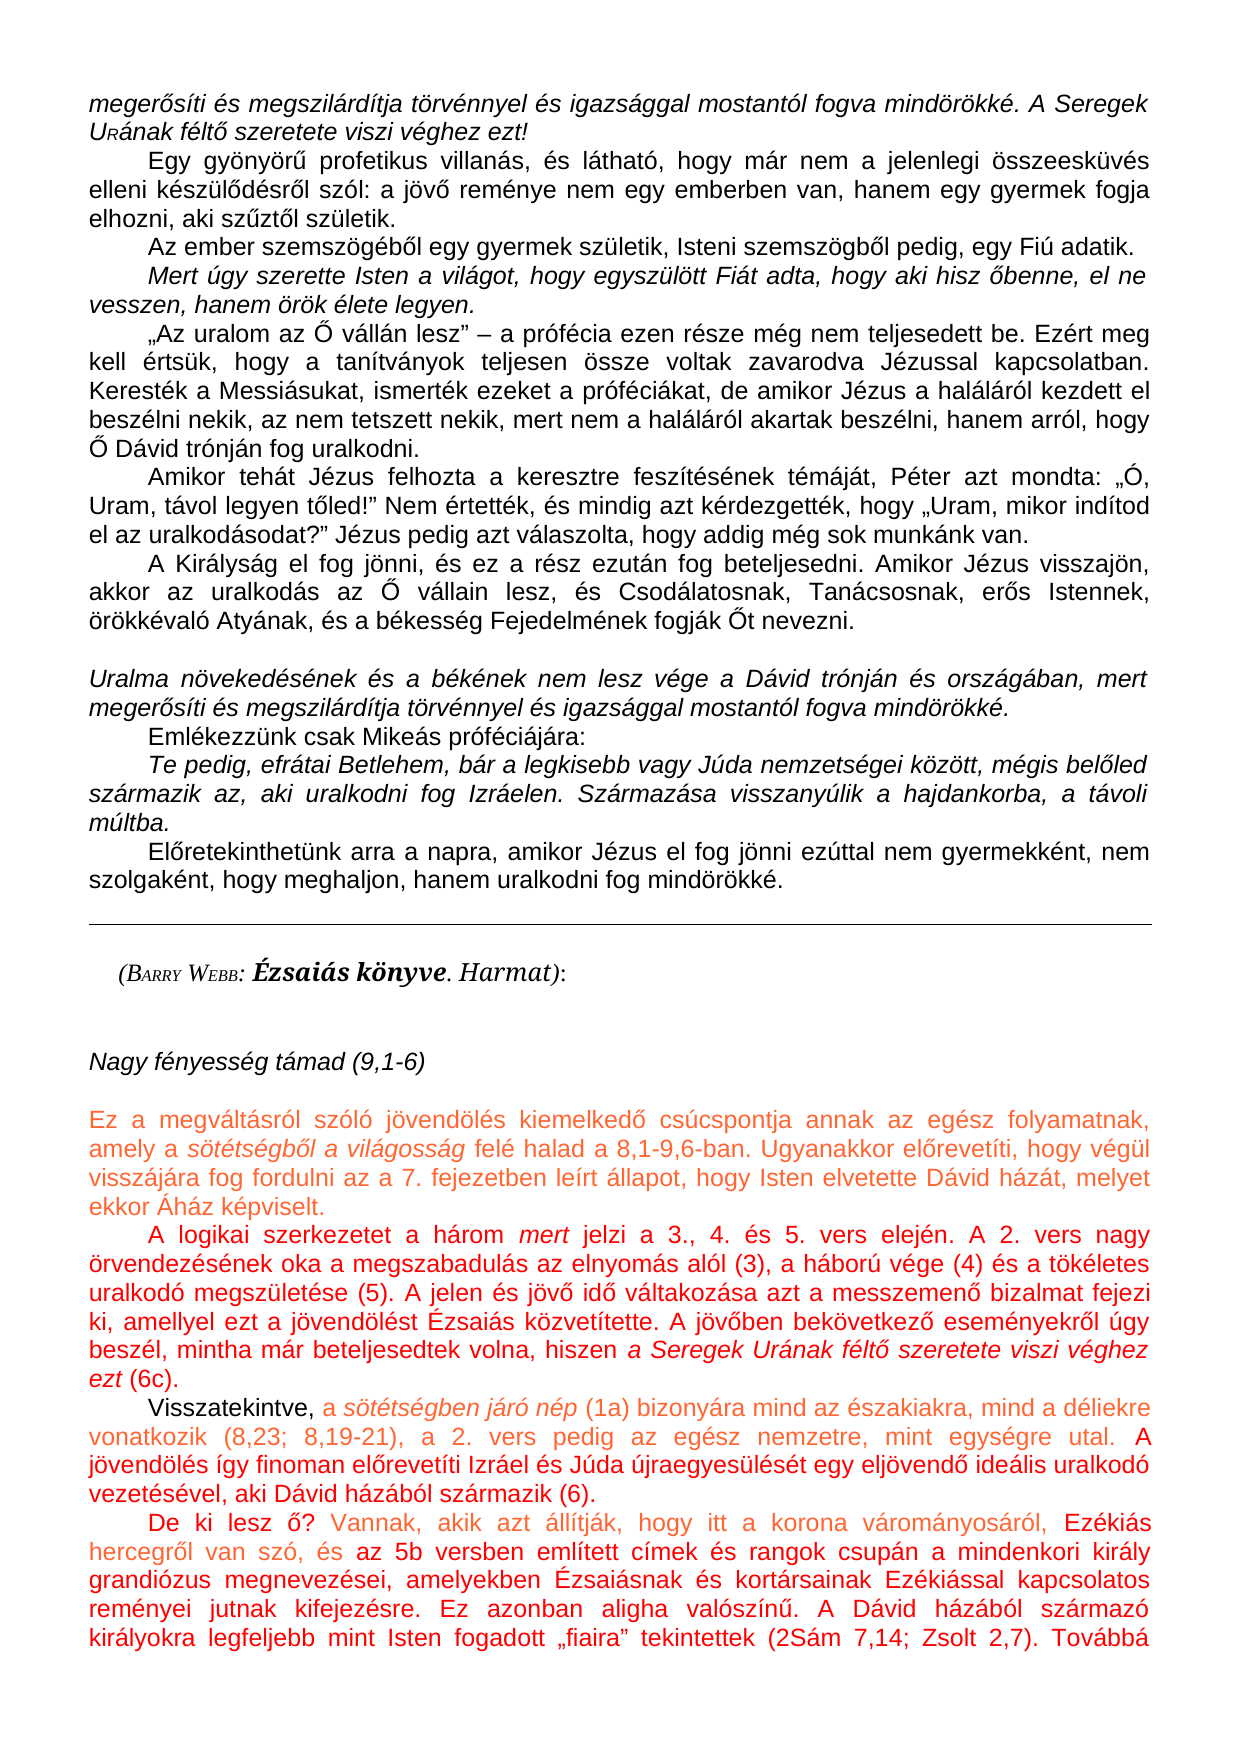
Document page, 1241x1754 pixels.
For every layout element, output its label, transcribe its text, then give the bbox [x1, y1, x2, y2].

text Mert úgy szerette Isten a világot, hogy egyszülött Fiát adta, hogy aki hisz őbenne, el ne vesszen, hanem örök élete legyen. [88, 261, 1152, 318]
text Visszatekintve, a sötétségben járó nép (1a) bizonyára mind az északiakra, mind a déliekre vonatkozik (8,23; 8,19-21), a 2. vers pedig az egész nemzetre, mint egységre utal. A jövendölés így finoman előrevetíti Izráel és Júda újraegyesülését egy eljövendő ideális uralkodó vezetésével, aki Dávid házából származik (6). [88, 1393, 1152, 1508]
text Amikor tehát Jézus felhozta a keresztre feszítésének témáját, Péter azt mondta: „Ó, Uram, távol legyen tőled!” Nem értették, és mindig azt kérdezgették, hogy „Uram, mikor indítod el az uralkodásodat?” Jézus pedig azt válaszolta, hogy addig még sok munkánk van. [88, 462, 1152, 548]
text Nagy fényesség támad (9,1-6) [88, 1047, 1152, 1076]
text Te pedig, efrátai Betlehem, bár a legkisebb vagy Júda nemzetségei között, mégis belőled származik az, aki uralkodni fog Izráelen. Származása visszanyúlik a hajdankorba, a távoli múltba. [88, 751, 1152, 837]
text De ki lesz ő? Vannak, akik azt állítják, hogy itt a korona várományosáról, Ezékiás hercegről van szó, és az 5b versben említett címek és rangok csupán a mindenkori király grandiózus megnevezései, amelyekben Ézsaiásnak és kortársainak Ezékiással kapcsolatos reményei jutnak kifejezésre. Ez azonban aligha valószínű. A Dávid házából származó királyokra legfeljebb mint Isten fogadott „fiaira” tekintettek (2Sám 7,14; Zsolt 2,7). Továbbá [88, 1508, 1152, 1652]
text Az ember szemszögéből egy gyermek születik, Isteni szemszögből pedig, egy Fiú adatik. [88, 232, 1152, 261]
text Ez a megváltásról szóló jövendölés kiemelkedő csúcspontja annak az egész folyamatnak, amely a sötétségből a világosság felé halad a 8,1-9,6-ban. Ugyanakkor előrevetíti, hogy végül visszájára fog fordulni az a 7. fejezetben leírt állapot, hogy Isten elvetette Dávid házát, melyet ekkor Áház képviselt. [88, 1105, 1152, 1220]
text Emlékezzünk csak Mikeás próféciájára: [88, 722, 1152, 751]
text Egy gyönyörű profetikus villanás, és látható, hogy már nem a jelenlegi összeesküvés elleni készülődésről szól: a jövő reménye nem egy emberben van, hanem egy gyermek fogja elhozni, aki szűztől születik. [88, 146, 1152, 232]
text Előretekinthetünk arra a napra, amikor Jézus el fog jönni ezúttal nem gyermekként, nem szolgaként, hogy meghaljon, hanem uralkodni fog mindörökké. [88, 837, 1152, 894]
text A Királyság el fog jönni, és ez a rész ezután fog beteljesedni. Amikor Jézus visszajön, akkor az uralkodás az Ő vállain lesz, és Csodálatosnak, Tanácsosnak, erős Istennek, örökkévaló Atyának, és a békesség Fejedelmének fogják Őt nevezni. [88, 548, 1152, 635]
text Uralma növekedésének és a békének nem lesz vége a Dávid trónján és országában, mert megerősíti és megszilárdítja törvénnyel és igazsággal mostantól fogva mindörökké. [88, 664, 1152, 722]
text „Az uralom az Ő vállán lesz” – a prófécia ezen része még nem teljesedett be. Ezért meg kell értsük, hogy a tanítványok teljesen össze voltak zavarodva Jézussal kapcsolatban. Keresték a Messiásukat, ismerték ezeket a próféciákat, de amikor Jézus a haláláról kezdett el beszélni nekik, az nem tetszett nekik, mert nem a haláláról akartak beszélni, hanem arról, hogy Ő Dávid trónján fog uralkodni. [88, 318, 1152, 462]
text A logikai szerkezetet a három mert jelzi a 3., 4. és 5. vers elején. A 2. vers nagy örvendezésének oka a megszabadulás az elnyomás alól (3), a háború vége (4) és a tökéletes uralkodó megszületése (5). A jelen és jövő idő váltakozása azt a messzemenő bizalmat fejezi ki, amellyel ezt a jövendölést Ézsaiás közvetítette. A jövőben bekövetkező eseményekről úgy beszél, mintha már beteljesedtek volna, hiszen a Seregek Urának féltő szeretete viszi véghez ezt (6c). [88, 1220, 1152, 1393]
text (Barry Webb: Ézsaiás könyve. Harmat): [88, 925, 1152, 1018]
text megerősíti és megszilárdítja törvénnyel és igazsággal mostantól fogva mindörökké. A Seregek Urának féltő szeretete viszi véghez ezt! [88, 88, 1152, 146]
